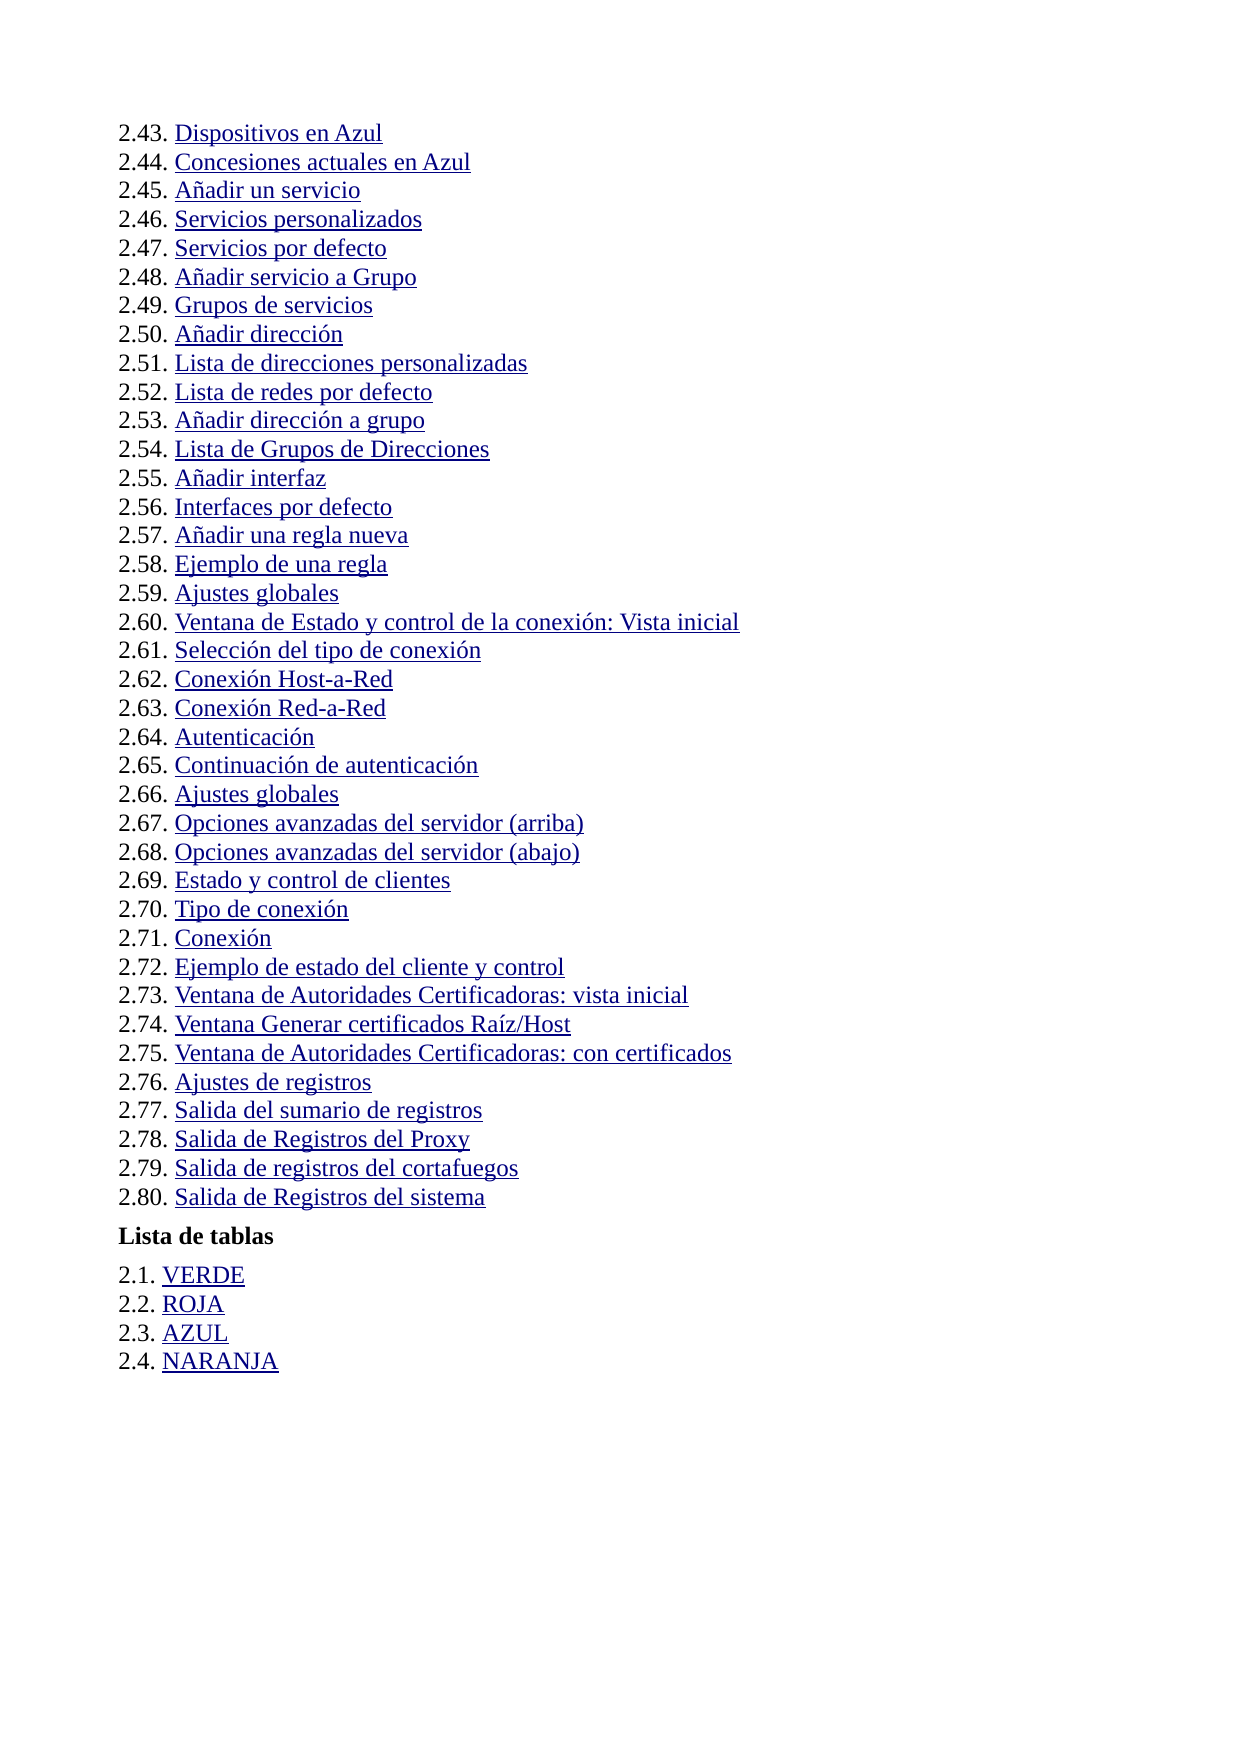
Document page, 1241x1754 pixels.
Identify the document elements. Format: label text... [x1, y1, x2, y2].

text 2.50. Añadir dirección [118, 319, 1122, 348]
text 2.76. Ajustes de registros [118, 1067, 1122, 1096]
text 2.65. Continuación de autenticación [118, 751, 1122, 779]
text 2.47. Servicios por defecto [118, 233, 1122, 262]
text 2.69. Estado y control de clientes [118, 866, 1122, 894]
text 2.56. Interfaces por defecto [118, 492, 1122, 521]
text 2.66. Ajustes globales [118, 779, 1122, 808]
text 2.53. Añadir dirección a grupo [118, 406, 1122, 434]
text 2.3. AZUL [118, 1318, 1122, 1346]
text 2.75. Ventana de Autoridades Certificadoras: con certificados [118, 1038, 1122, 1067]
text 2.67. Opciones avanzadas del servidor (arriba) [118, 808, 1122, 837]
text 2.4. NARANJA [118, 1346, 1122, 1375]
text 2.44. Concesiones actuales en Azul [118, 147, 1122, 176]
text 2.2. ROJA [118, 1289, 1122, 1318]
text 2.49. Grupos de servicios [118, 291, 1122, 319]
text 2.62. Conexión Host-a-Red [118, 664, 1122, 693]
text 2.55. Añadir interfaz [118, 463, 1122, 492]
text 2.68. Opciones avanzadas del servidor (abajo) [118, 837, 1122, 866]
text 2.45. Añadir un servicio [118, 176, 1122, 204]
text 2.59. Ajustes globales [118, 578, 1122, 607]
text 2.78. Salida de Registros del Proxy [118, 1124, 1122, 1153]
text 2.58. Ejemplo de una regla [118, 549, 1122, 578]
text 2.61. Selección del tipo de conexión [118, 636, 1122, 664]
text 2.73. Ventana de Autoridades Certificadoras: vista inicial [118, 981, 1122, 1009]
text 2.71. Conexión [118, 923, 1122, 952]
text 2.48. Añadir servicio a Grupo [118, 262, 1122, 291]
text 2.54. Lista de Grupos de Direcciones [118, 434, 1122, 463]
text 2.80. Salida de Registros del sistema [118, 1182, 1122, 1211]
text 2.51. Lista de direcciones personalizadas [118, 348, 1122, 377]
text 2.72. Ejemplo de estado del cliente y control [118, 952, 1122, 981]
text 2.43. Dispositivos en Azul [118, 118, 1122, 147]
text 2.63. Conexión Red-a-Red [118, 693, 1122, 722]
text Lista de tablas [118, 1221, 1122, 1250]
text 2.52. Lista de redes por defecto [118, 377, 1122, 406]
text 2.74. Ventana Generar certificados Raíz/Host [118, 1009, 1122, 1038]
text 2.70. Tipo de conexión [118, 894, 1122, 923]
text 2.57. Añadir una regla nueva [118, 521, 1122, 549]
text 2.60. Ventana de Estado y control de la conexión: Vista inicial [118, 607, 1122, 636]
text 2.77. Salida del sumario de registros [118, 1096, 1122, 1124]
text 2.1. VERDE [118, 1260, 1122, 1289]
text 2.79. Salida de registros del cortafuegos [118, 1153, 1122, 1182]
text 2.64. Autenticación [118, 722, 1122, 751]
text 2.46. Servicios personalizados [118, 204, 1122, 233]
